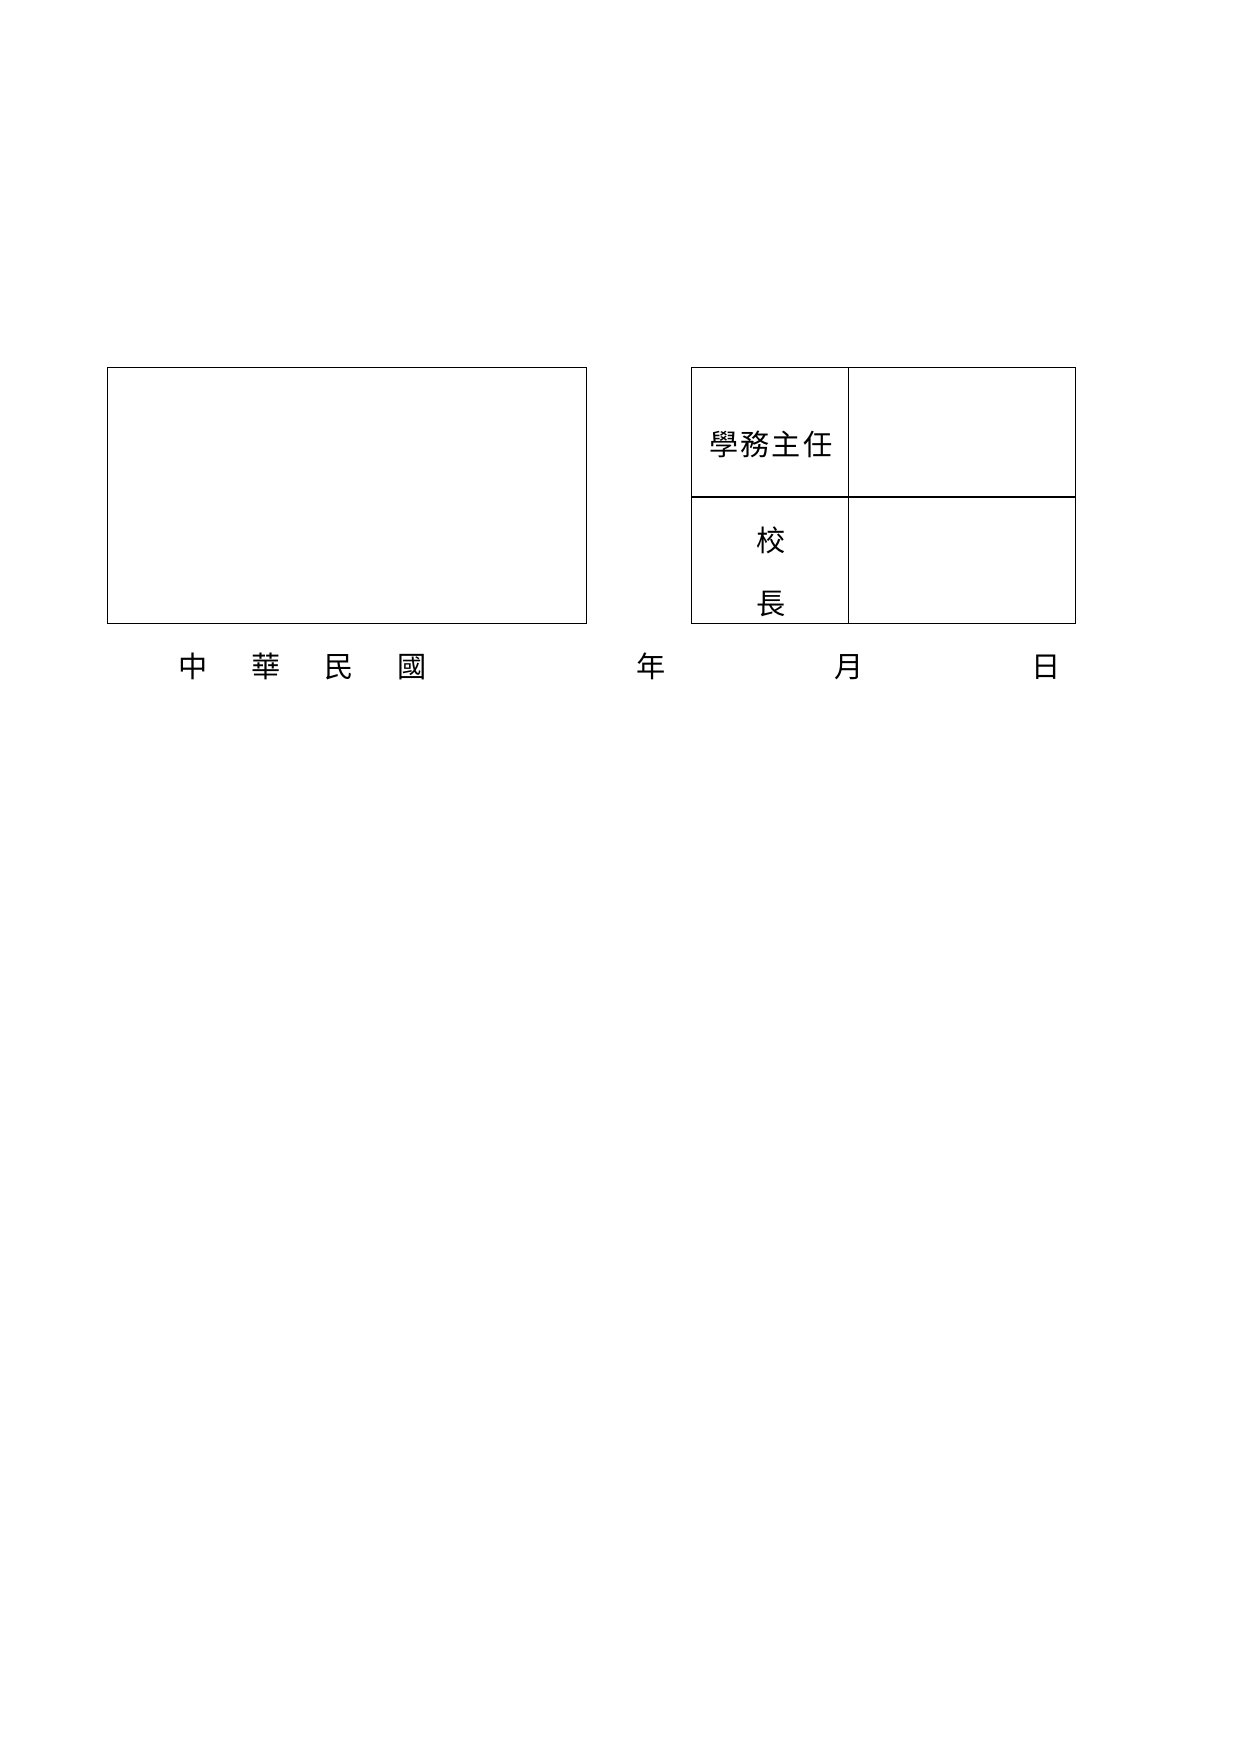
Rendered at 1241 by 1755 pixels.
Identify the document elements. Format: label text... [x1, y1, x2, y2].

table_cell 校 長 [692, 498, 848, 622]
text 中 華 民 國 年 月 日 [99, 623, 1141, 686]
table_header [108, 368, 586, 622]
table_cell [849, 368, 1075, 496]
table_cell [587, 367, 691, 433]
table_cell [587, 496, 691, 622]
table_cell [849, 498, 1075, 622]
table_cell 學務主任 [692, 368, 848, 496]
table_cell [587, 433, 691, 496]
